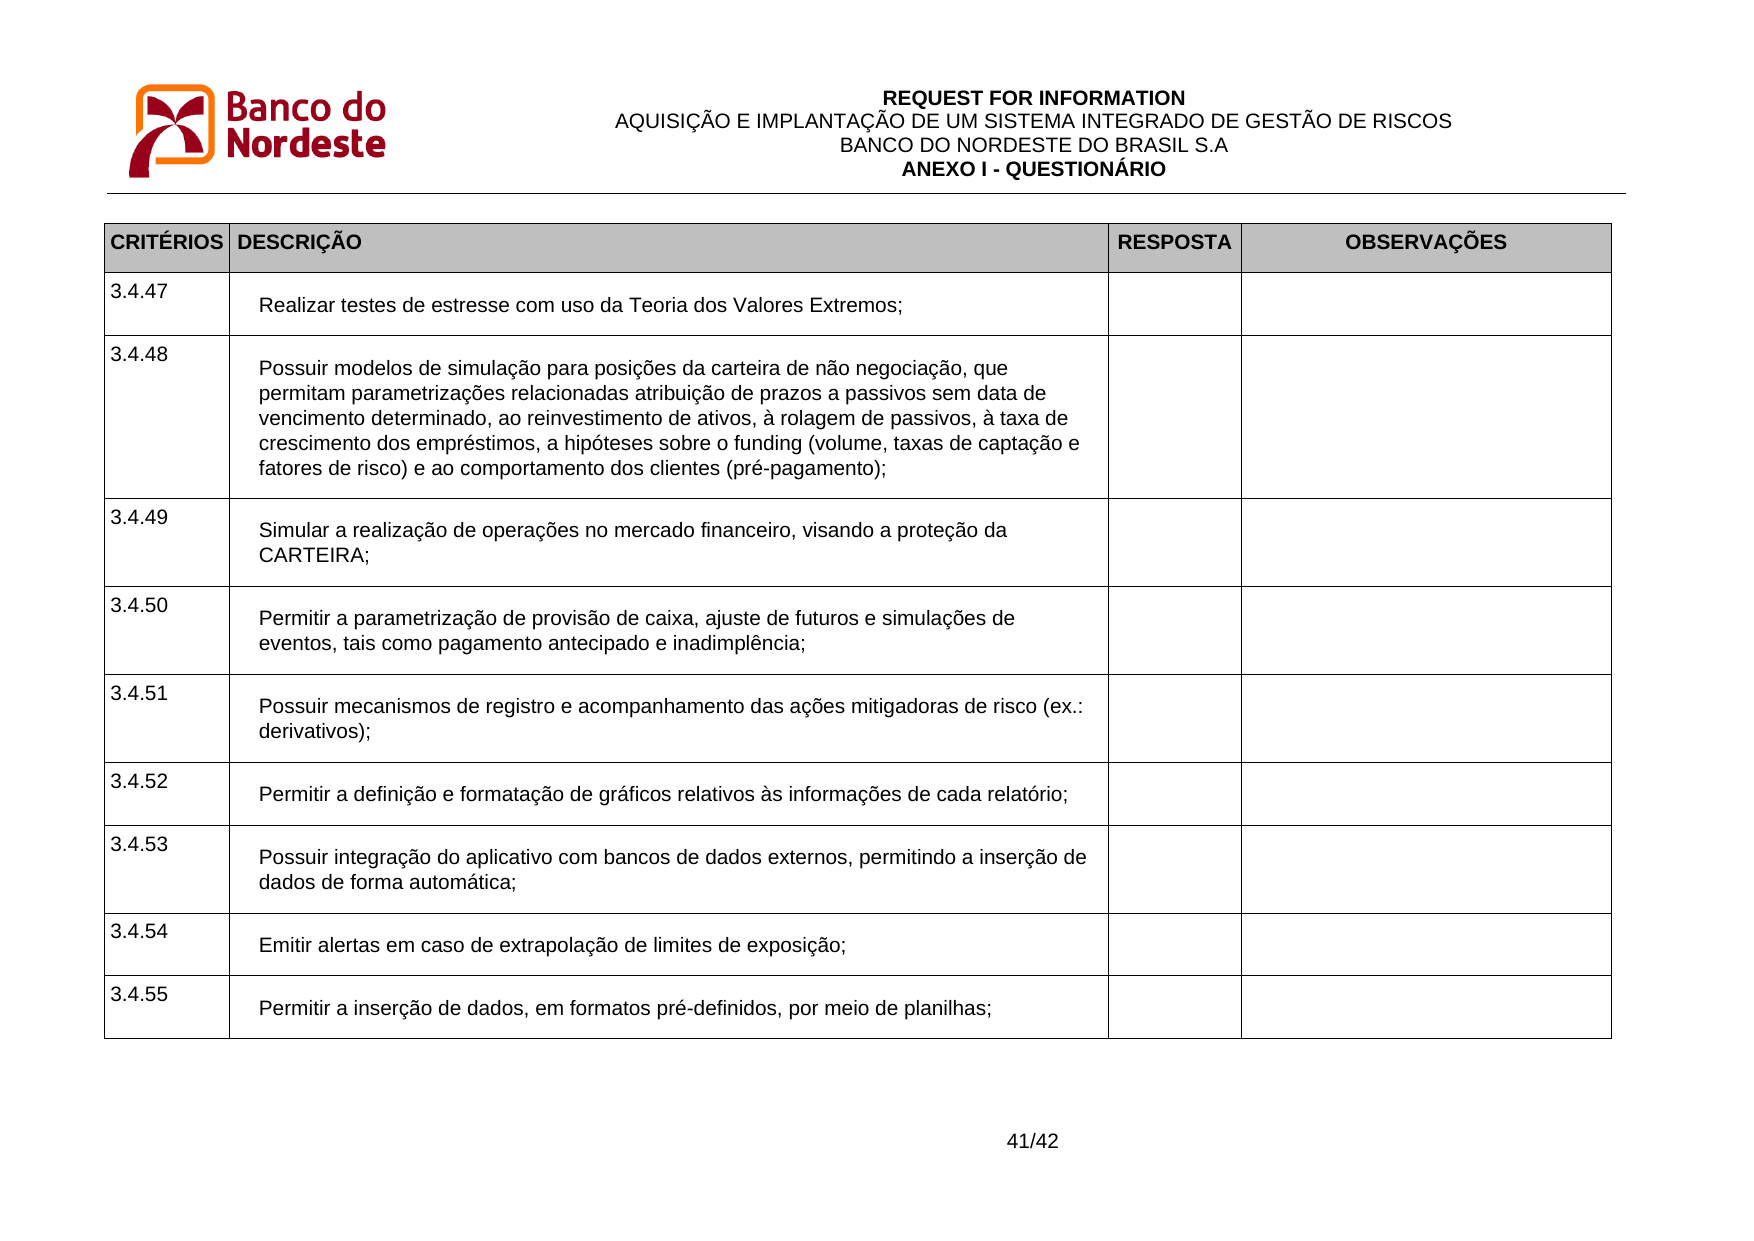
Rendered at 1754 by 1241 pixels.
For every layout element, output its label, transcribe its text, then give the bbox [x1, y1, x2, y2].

table_header RESPOSTA [1109, 224, 1241, 272]
table_cell [1109, 336, 1241, 498]
table_cell [1109, 976, 1241, 1038]
table_cell Permitir a inserção de dados, em formatos pré-definidos, por meio de planilhas; [230, 976, 1108, 1038]
table_cell Simular a realização de operações no mercado financeiro, visando a proteção da CARTEIRA; [230, 499, 1108, 586]
table_header OBSERVAÇÕES [1242, 224, 1611, 272]
table_cell [1242, 499, 1611, 586]
table_cell Possuir integração do aplicativo com bancos de dados externos, permitindo a inserção de dados de forma automática; [230, 826, 1108, 912]
table_cell [1109, 763, 1241, 824]
table_cell [105, 976, 229, 1038]
table_cell [1109, 273, 1241, 335]
table_cell [105, 826, 229, 912]
table_header DESCRIÇÃO [230, 224, 1108, 272]
table_cell [105, 499, 229, 586]
table_cell [105, 336, 229, 498]
table_cell Emitir alertas em caso de extrapolação de limites de exposição; [230, 914, 1108, 975]
table_cell [1109, 587, 1241, 674]
table_cell Permitir a parametrização de provisão de caixa, ajuste de futuros e simulações de eventos, tais como pagamento antecipado e inadimplência; [230, 587, 1108, 674]
table_cell Permitir a definição e formatação de gráficos relativos às informações de cada relatório; [230, 763, 1108, 824]
table_cell [1242, 763, 1611, 824]
table_cell [1242, 336, 1611, 498]
table_cell [1242, 273, 1611, 335]
table_cell [105, 763, 229, 824]
table_cell [1242, 675, 1611, 762]
table_cell [105, 914, 229, 975]
table_header CRITÉRIOS [105, 224, 229, 272]
table_cell [1242, 976, 1611, 1038]
table_cell [1242, 826, 1611, 912]
table_cell Realizar testes de estresse com uso da Teoria dos Valores Extremos; [230, 273, 1108, 335]
table_cell [1242, 587, 1611, 674]
table_cell [105, 273, 229, 335]
table_cell [105, 587, 229, 674]
table_cell Possuir mecanismos de registro e acompanhamento das ações mitigadoras de risco (ex.: derivativos); [230, 675, 1108, 762]
table_cell [1242, 914, 1611, 975]
table_cell [1109, 499, 1241, 586]
table_cell Possuir modelos de simulação para posições da carteira de não negociação, que permitam parametrizações relacionadas atribuição de prazos a passivos sem data de vencimento determinado, ao reinvestimento de ativos, à rolagem de passivos, à taxa de crescimento dos empréstimos, a hipóteses sobre o funding (volume, taxas de captação e fatores de risco) e ao comportamento dos clientes (pré-pagamento); [230, 336, 1108, 498]
table_cell [1109, 914, 1241, 975]
table_cell [105, 675, 229, 762]
table_cell [1109, 826, 1241, 912]
table_cell [1109, 675, 1241, 762]
